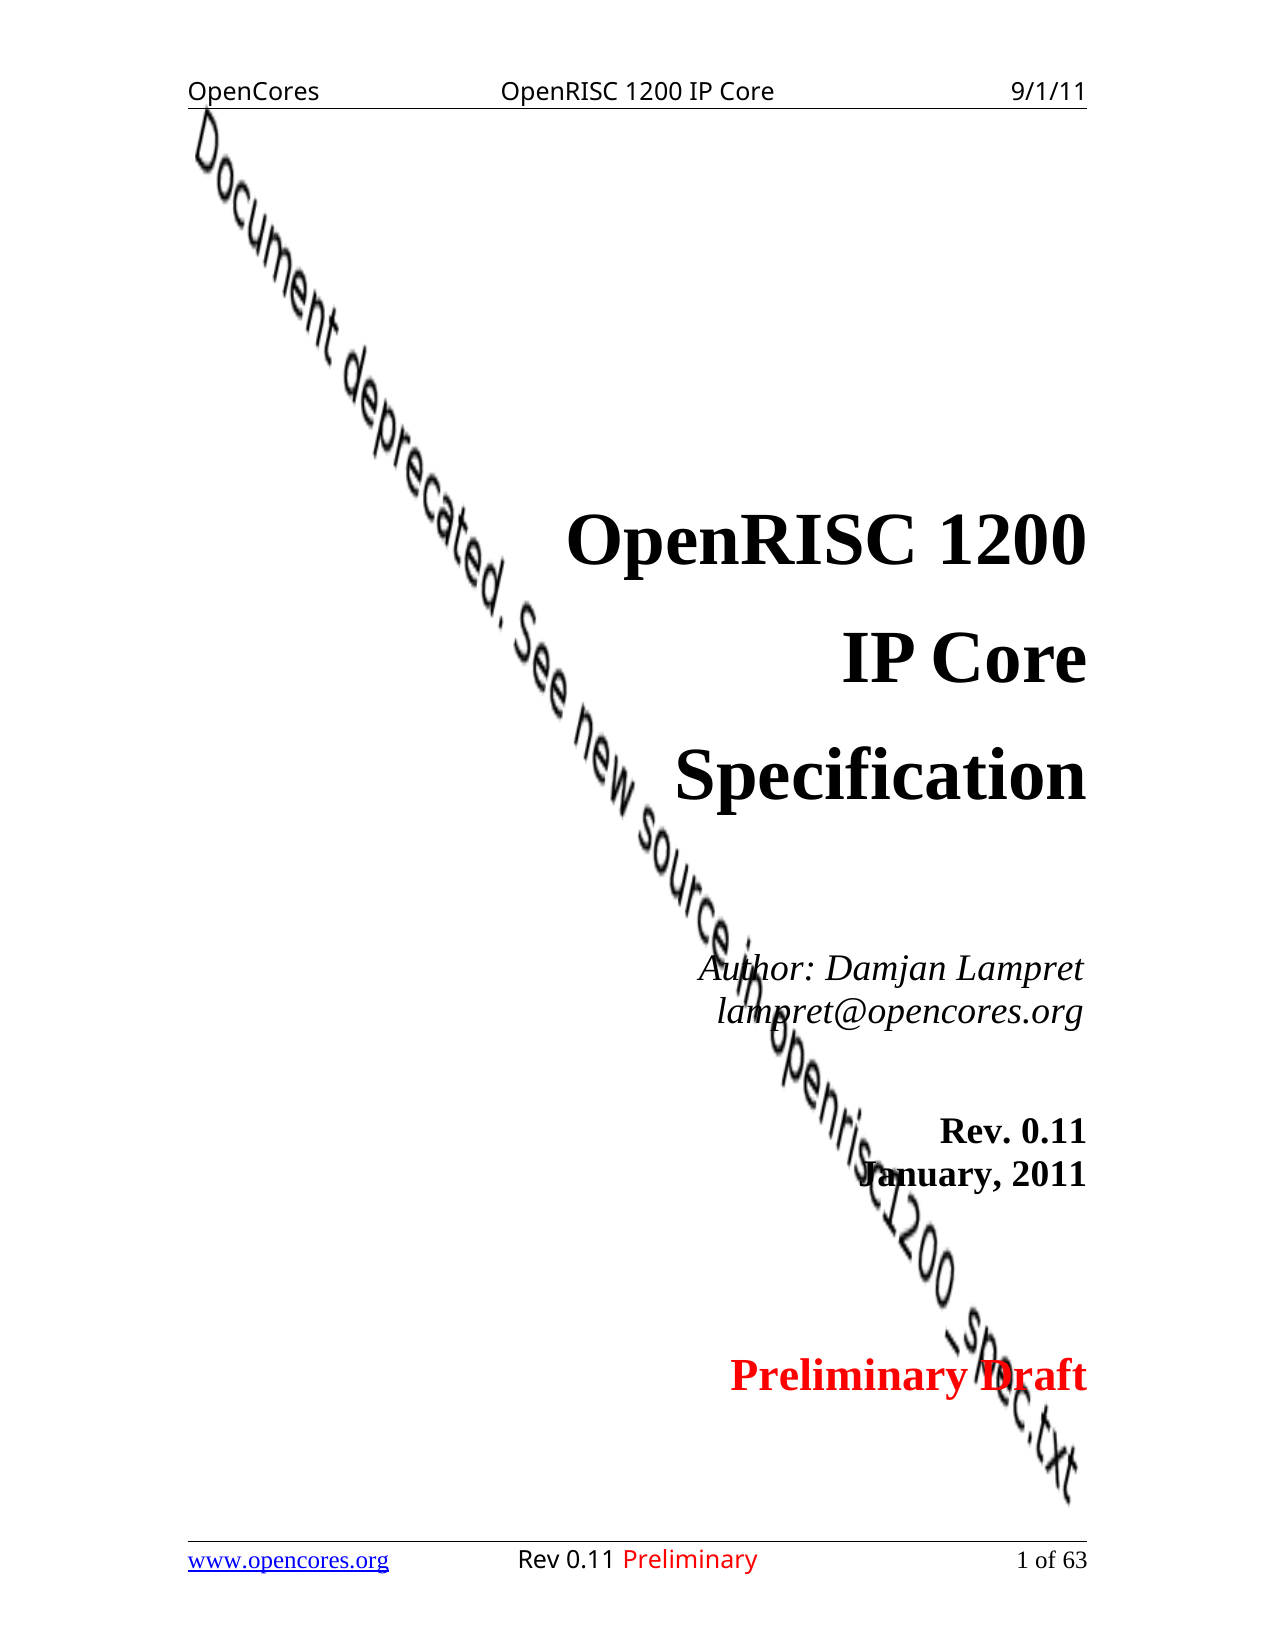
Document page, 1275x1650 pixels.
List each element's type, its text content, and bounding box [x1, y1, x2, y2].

text Rev. 0.11 [187, 1108, 1087, 1151]
subtitle Preliminary Draft [187, 1348, 1087, 1401]
title OpenRISC 1200 [187, 495, 1087, 581]
subtitle Author: Damjan Lampret [187, 946, 1087, 988]
title Specification [187, 729, 1087, 815]
picture [187, 73, 1088, 1576]
text lampret@opencores.org [187, 988, 1087, 1031]
title IP Core [187, 612, 1087, 698]
picture [264, 1558, 269, 1567]
text January, 2011 [187, 1151, 1087, 1194]
